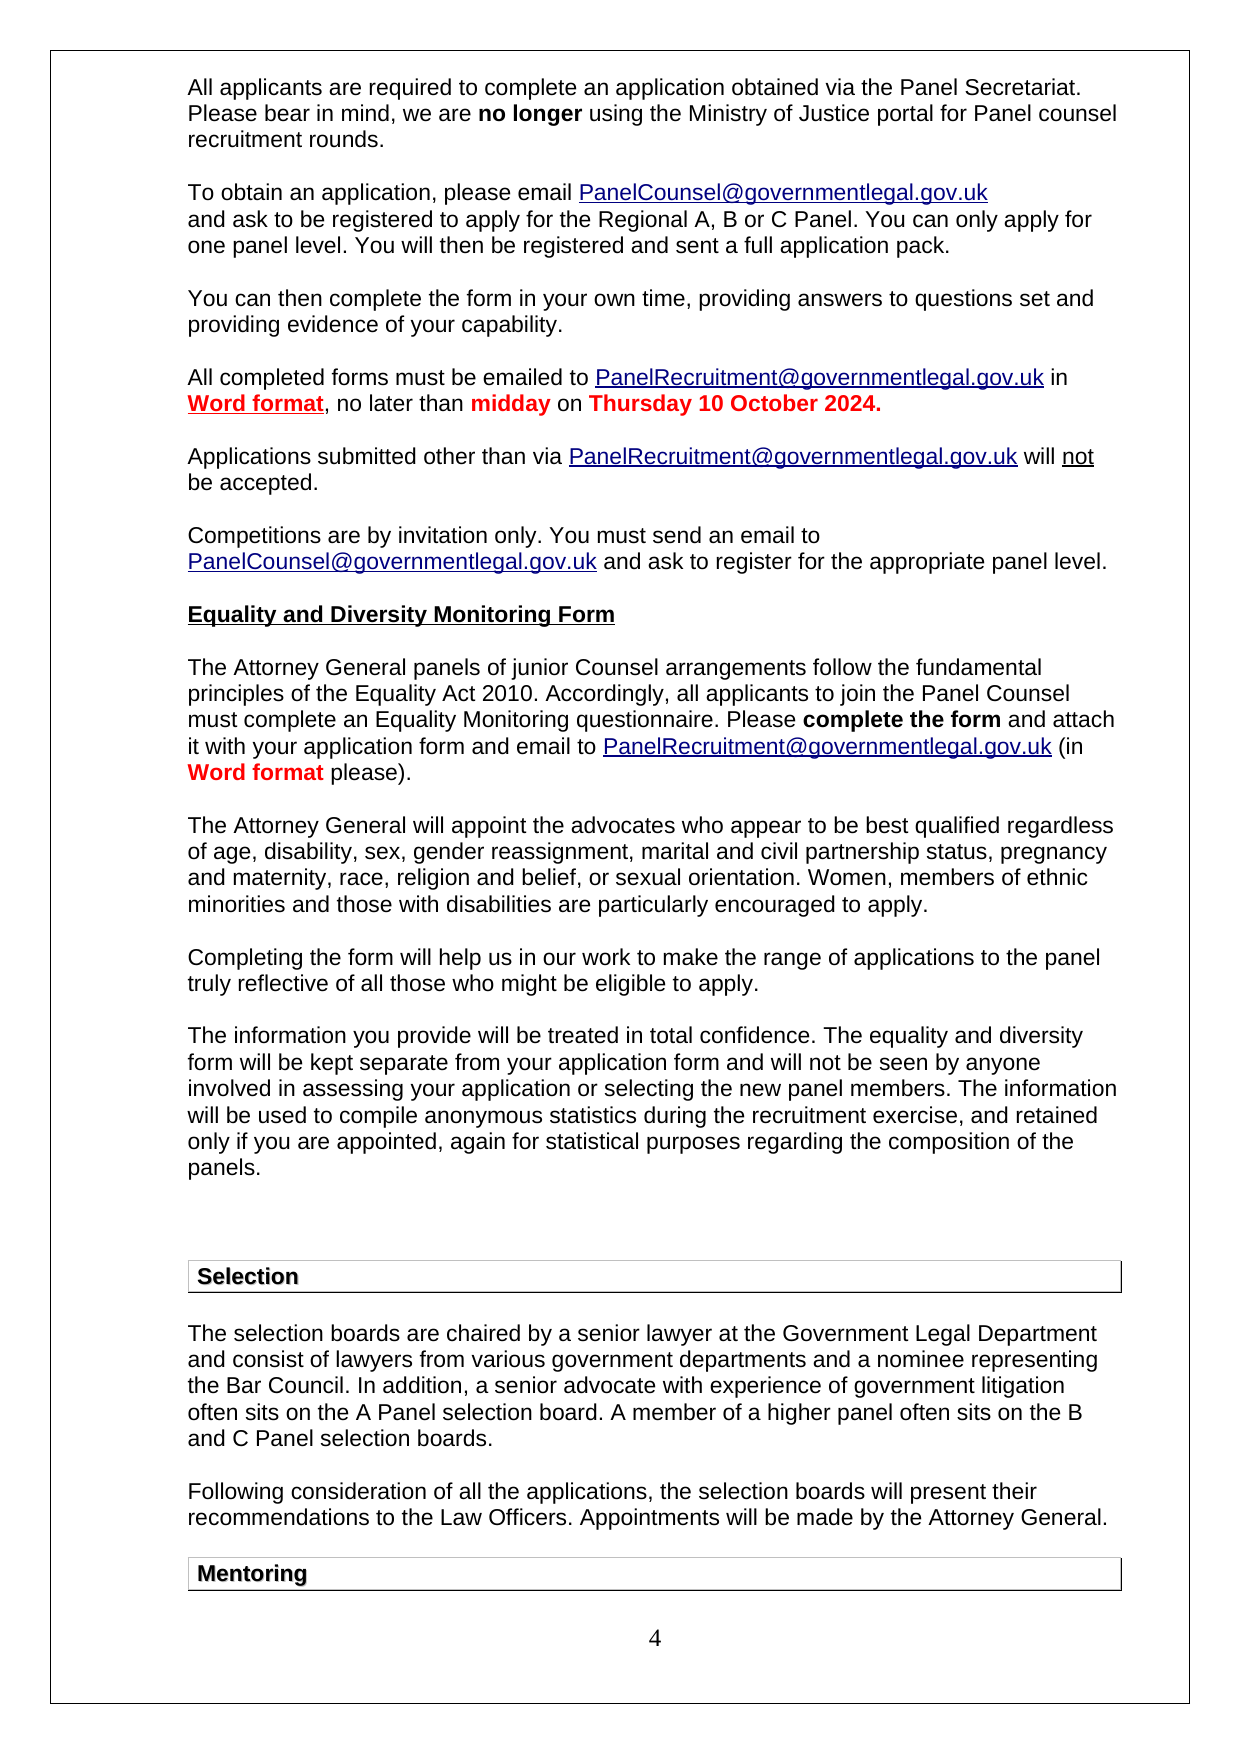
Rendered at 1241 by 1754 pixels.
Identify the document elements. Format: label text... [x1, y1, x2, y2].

text Completing the form will help us in our work to make the range of applications to the panel truly reflective of all those who might be eligible to apply. [187, 943, 1122, 996]
text To obtain an application, please email PanelCounsel@governmentlegal.gov.uk [187, 179, 1122, 206]
subtitle Selection [189, 1261, 1120, 1291]
text You can then complete the form in your own time, providing answers to questions set and providing evidence of your capability. [187, 284, 1122, 337]
text Applications submitted other than via PanelRecruitment@governmentlegal.gov.uk will not be accepted. [187, 443, 1122, 495]
text The information you provide will be treated in total confidence. The equality and diversity form will be kept separate from your application form and will not be seen by anyone involved in assessing your application or selecting the new panel members. The information will be used to compile anonymous statistics during the recruitment exercise, and retained only if you are appointed, again for statistical purposes regarding the composition of the panels. [187, 1022, 1122, 1181]
text Competitions are by invitation only. You must send an email to PanelCounsel@governmentlegal.gov.uk and ask to register for the appropriate panel level. [187, 522, 1122, 574]
text and ask to be registered to apply for the Regional A, B or C Panel. You can only apply for one panel level. You will then be registered and sent a full application pack. [187, 206, 1122, 258]
text The Attorney General will appoint the advocates who appear to be best qualified regardless of age, disability, sex, gender reassignment, marital and civil partnership status, pregnancy and maternity, race, religion and belief, or sexual orientation. Women, members of ethnic minorities and those with disabilities are particularly encouraged to apply. [187, 812, 1122, 917]
text The Attorney General panels of junior Counsel arrangements follow the fundamental principles of the Equality Act 2010. Accordingly, all applicants to join the Panel Counsel must complete an Equality Monitoring questionnaire. Please complete the form and attach it with your application form and email to PanelRecruitment@governmentlegal.gov.uk (in Word format please). [187, 653, 1122, 785]
subtitle Mentoring [189, 1558, 1120, 1589]
text All applicants are required to complete an application obtained via the Panel Secretariat. Please bear in mind, we are no longer using the Ministry of Justice portal for Panel counsel recruitment rounds. [187, 74, 1122, 153]
text Following consideration of all the applications, the selection boards will present their recommendations to the Law Officers. Appointments will be made by the Attorney General. [187, 1478, 1122, 1531]
subtitle Equality and Diversity Monitoring Form [187, 601, 1122, 627]
text The selection boards are chaired by a senior lawyer at the Government Legal Department and consist of lawyers from various government departments and a nominee representing the Bar Council. In addition, a senior advocate with experience of government litigation often sits on the A Panel selection board. A member of a higher panel often sits on the B and C Panel selection boards. [187, 1320, 1122, 1451]
text All completed forms must be emailed to PanelRecruitment@governmentlegal.gov.uk in Word format, no later than midday on Thursday 10 October 2024. [187, 364, 1122, 416]
